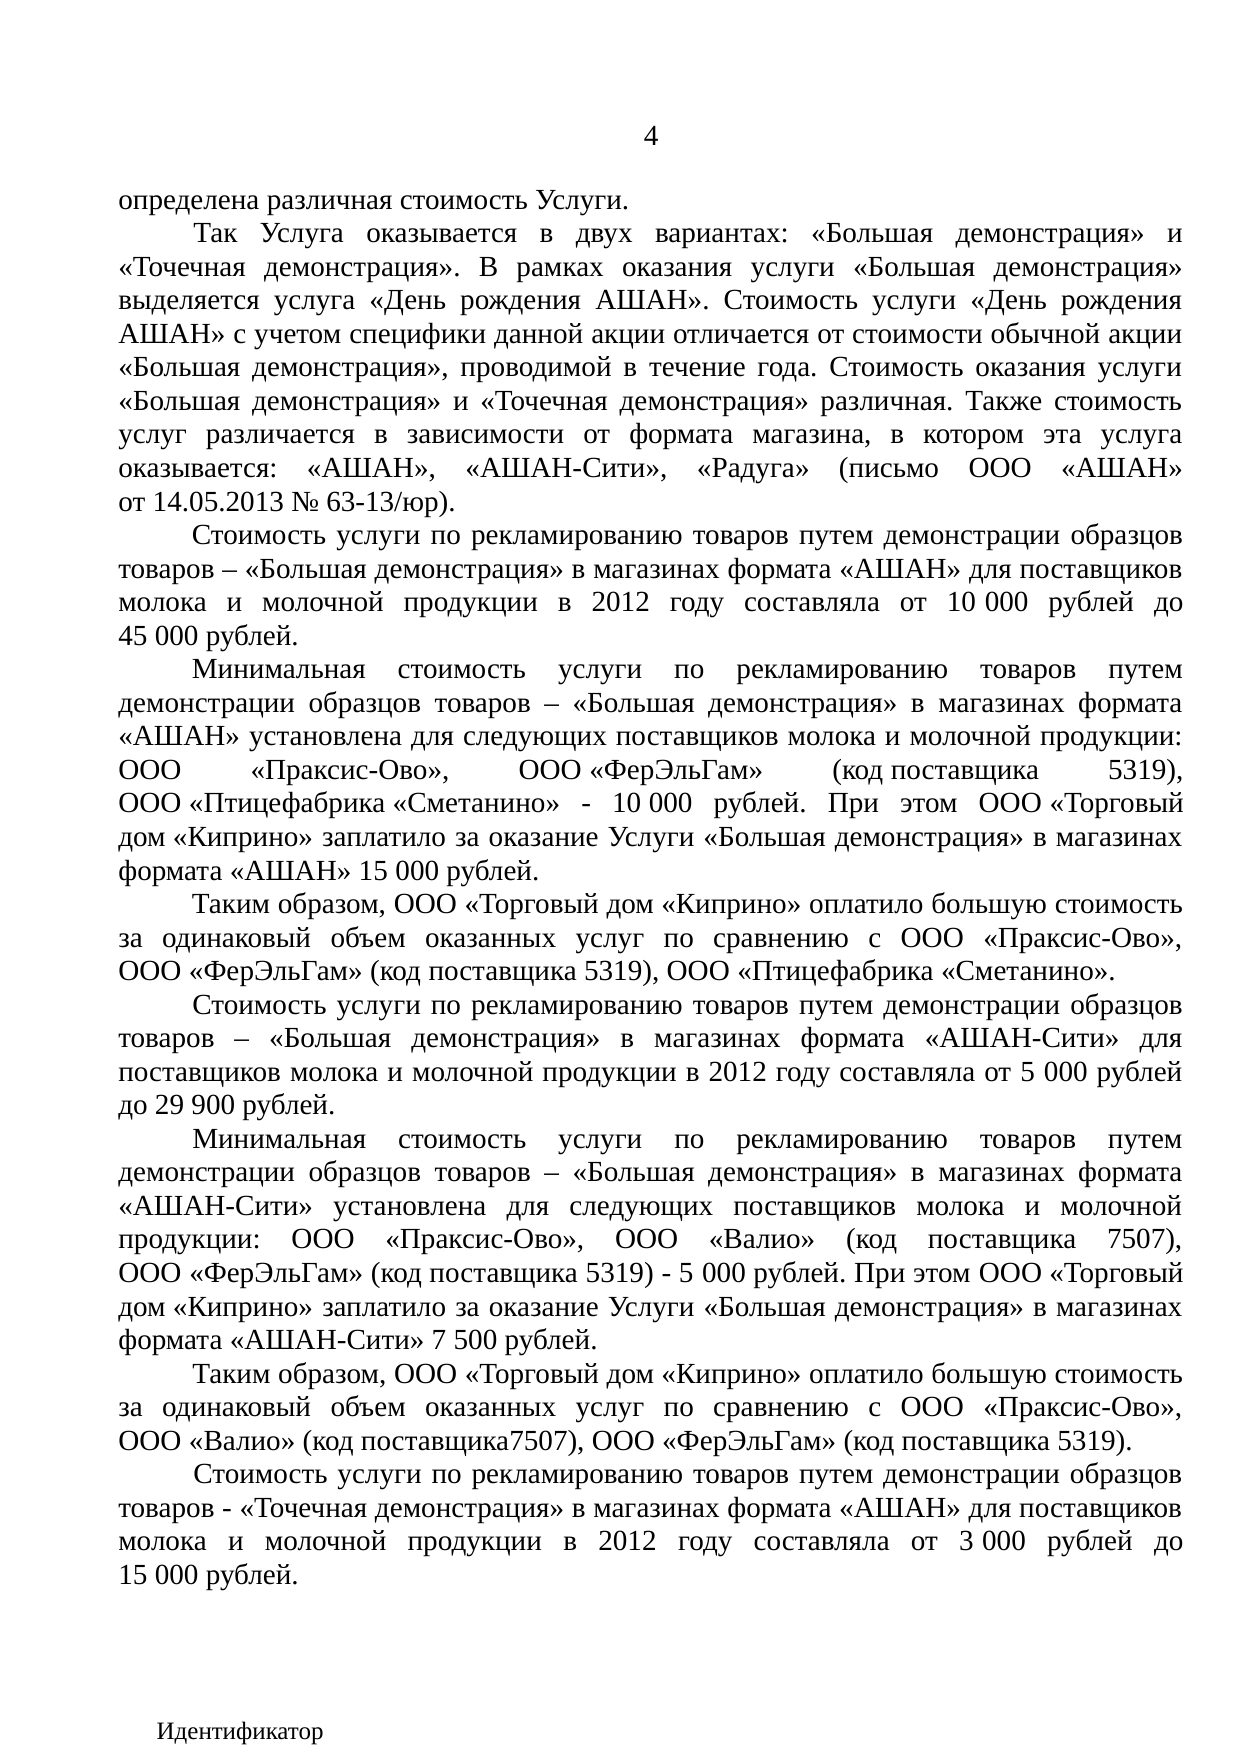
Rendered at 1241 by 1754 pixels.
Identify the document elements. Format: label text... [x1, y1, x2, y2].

text Стоимость услуги по рекламированию товаров путем демонстрации образцов товаров – «Большая демонстрация» в магазинах формата «АШАН-Сити» для поставщиков молока и молочной продукции в 2012 году составляла от 5 000 рублей до 29 900 рублей. [118, 987, 1183, 1121]
text Минимальная стоимость услуги по рекламированию товаров путем демонстрации образцов товаров – «Большая демонстрация» в магазинах формата «АШАН-Сити» установлена для следующих поставщиков молока и молочной продукции: ООО «Праксис-Ово», ООО «Валио» (код поставщика 7507), ООО «ФерЭльГам» (код поставщика 5319) - 5 000 рублей. При этом ООО «Торговый дом «Киприно» заплатило за оказание Услуги «Большая демонстрация» в магазинах формата «АШАН-Сити» 7 500 рублей. [118, 1121, 1183, 1356]
text Таким образом, ООО «Торговый дом «Киприно» оплатило большую стоимость за одинаковый объем оказанных услуг по сравнению с ООО «Праксис-Ово», ООО «Валио» (код поставщика7507), ООО «ФерЭльГам» (код поставщика 5319). [118, 1356, 1183, 1456]
text Минимальная стоимость услуги по рекламированию товаров путем демонстрации образцов товаров – «Большая демонстрация» в магазинах формата «АШАН» установлена для следующих поставщиков молока и молочной продукции: ООО «Праксис-Ово», ООО «ФерЭльГам» (код поставщика 5319), ООО «Птицефабрика «Сметанино» - 10 000 рублей. При этом ООО «Торговый дом «Киприно» заплатило за оказание Услуги «Большая демонстрация» в магазинах формата «АШАН» 15 000 рублей. [118, 651, 1183, 886]
text Стоимость услуги по рекламированию товаров путем демонстрации образцов товаров – «Большая демонстрация» в магазинах формата «АШАН» для поставщиков молока и молочной продукции в 2012 году составляла от 10 000 рублей до 45 000 рублей. [118, 517, 1183, 651]
text Стоимость услуги по рекламированию товаров путем демонстрации образцов товаров - «Точечная демонстрация» в магазинах формата «АШАН» для поставщиков молока и молочной продукции в 2012 году составляла от 3 000 рублей до 15 000 рублей. [118, 1456, 1183, 1591]
text Таким образом, ООО «Торговый дом «Киприно» оплатило большую стоимость за одинаковый объем оказанных услуг по сравнению с ООО «Праксис-Ово», ООО «ФерЭльГам» (код поставщика 5319), ООО «Птицефабрика «Сметанино». [118, 886, 1183, 987]
text определена различная стоимость Услуги. [118, 181, 1183, 215]
text Так Услуга оказывается в двух вариантах: «Большая демонстрация» и «Точечная демонстрация». В рамках оказания услуги «Большая демонстрация» выделяется услуга «День рождения АШАН». Стоимость услуги «День рождения АШАН» с учетом специфики данной акции отличается от стоимости обычной акции «Большая демонстрация», проводимой в течение года. Стоимость оказания услуги «Большая демонстрация» и «Точечная демонстрация» различная. Также стоимость услуг различается в зависимости от формата магазина, в котором эта услуга оказывается: «АШАН», «АШАН-Сити», «Радуга» (письмо ООО «АШАН» от 14.05.2013 № 63-13/юр). [118, 215, 1183, 517]
